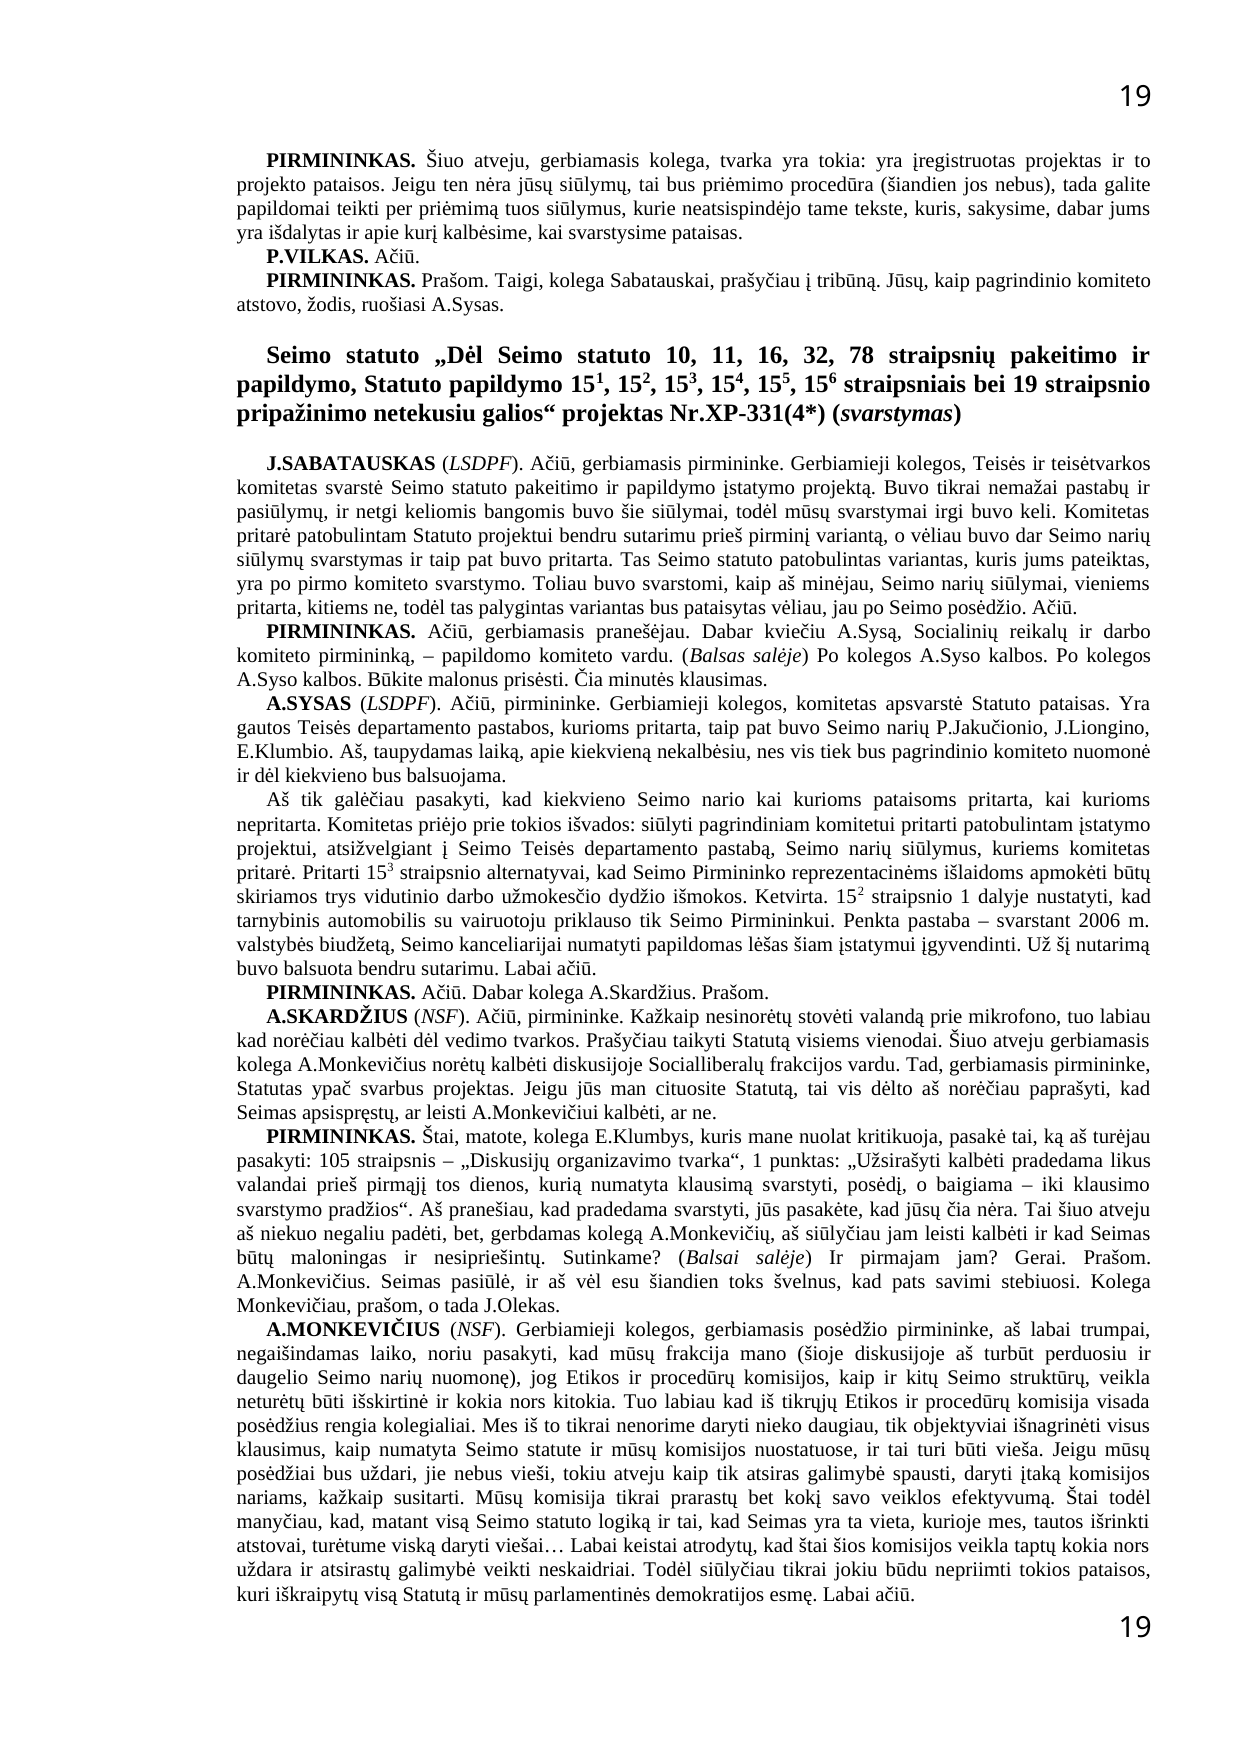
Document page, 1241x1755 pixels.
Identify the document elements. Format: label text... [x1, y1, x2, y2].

text PIRMININKAS. Šiuo atveju, gerbiamasis kolega, tvarka yra tokia: yra įregistruotas projektas ir to projekto pataisos. Jeigu ten nėra jūsų siūlymų, tai bus priėmimo procedūra (šiandien jos nebus), tada galite papildomai teikti per priėmimą tuos siūlymus, kurie neatsispindėjo tame tekste, kuris, sakysime, dabar jums yra išdalytas ir apie kurį kalbėsime, kai svarstysime pataisas. [236, 148, 1152, 244]
text A.SKARDŽIUS (NSF). Ačiū, pirmininke. Kažkaip nesinorėtų stovėti valandą prie mikrofono, tuo labiau kad norėčiau kalbėti dėl vedimo tvarkos. Prašyčiau taikyti Statutą visiems vienodai. Šiuo atveju gerbiamasis kolega A.Monkevičius norėtų kalbėti diskusijoje Socialliberalų frakcijos vardu. Tad, gerbiamasis pirmininke, Statutas ypač svarbus projektas. Jeigu jūs man cituosite Statutą, tai vis dėlto aš norėčiau paprašyti, kad Seimas apsispręstų, ar leisti A.Monkevičiui kalbėti, ar ne. [236, 1004, 1152, 1124]
text PIRMININKAS. Ačiū. Dabar kolega A.Skardžius. Prašom. [236, 980, 1152, 1004]
text A.SYSAS (LSDPF). Ačiū, pirmininke. Gerbiamieji kolegos, komitetas apsvarstė Statuto pataisas. Yra gautos Teisės departamento pastabos, kurioms pritarta, taip pat buvo Seimo narių P.Jakučionio, J.Liongino, E.Klumbio. Aš, taupydamas laiką, apie kiekvieną nekalbėsiu, nes vis tiek bus pagrindinio komiteto nuomonė ir dėl kiekvieno bus balsuojama. [236, 691, 1152, 787]
text Seimo statuto „Dėl Seimo statuto 10, 11, 16, 32, 78 straipsnių pakeitimo ir papildymo, Statuto papildymo 151, 152, 153, 154, 155, 156 straipsniais bei 19 straipsnio pripažinimo netekusiu galios“ projektas Nr.XP-331(4*) (svarstymas) [236, 340, 1152, 426]
text Aš tik galėčiau pasakyti, kad kiekvieno Seimo nario kai kurioms pataisoms pritarta, kai kurioms nepritarta. Komitetas priėjo prie tokios išvados: siūlyti pagrindiniam komitetui pritarti patobulintam įstatymo projektui, atsižvelgiant į Seimo Teisės departamento pastabą, Seimo narių siūlymus, kuriems komitetas pritarė. Pritarti 153 straipsnio alternatyvai, kad Seimo Pirmininko reprezentacinėms išlaidoms apmokėti būtų skiriamos trys vidutinio darbo užmokesčio dydžio išmokos. Ketvirta. 152 straipsnio 1 dalyje nustatyti, kad tarnybinis automobilis su vairuotoju priklauso tik Seimo Pirmininkui. Penkta pastaba – svarstant 2006 m. valstybės biudžetą, Seimo kanceliarijai numatyti papildomas lėšas šiam įstatymui įgyvendinti. Už šį nutarimą buvo balsuota bendru sutarimu. Labai ačiū. [236, 787, 1152, 980]
text PIRMININKAS. Ačiū, gerbiamasis pranešėjau. Dabar kviečiu A.Sysą, Socialinių reikalų ir darbo komiteto pirmininką, – papildomo komiteto vardu. (Balsas salėje) Po kolegos A.Syso kalbos. Po kolegos A.Syso kalbos. Būkite malonus prisėsti. Čia minutės klausimas. [236, 619, 1152, 691]
text P.VILKAS. Ačiū. [236, 244, 1152, 268]
text J.SABATAUSKAS (LSDPF). Ačiū, gerbiamasis pirmininke. Gerbiamieji kolegos, Teisės ir teisėtvarkos komitetas svarstė Seimo statuto pakeitimo ir papildymo įstatymo projektą. Buvo tikrai nemažai pastabų ir pasiūlymų, ir netgi keliomis bangomis buvo šie siūlymai, todėl mūsų svarstymai irgi buvo keli. Komitetas pritarė patobulintam Statuto projektui bendru sutarimu prieš pirminį variantą, o vėliau buvo dar Seimo narių siūlymų svarstymas ir taip pat buvo pritarta. Tas Seimo statuto patobulintas variantas, kuris jums pateiktas, yra po pirmo komiteto svarstymo. Toliau buvo svarstomi, kaip aš minėjau, Seimo narių siūlymai, vieniems pritarta, kitiems ne, todėl tas palygintas variantas bus pataisytas vėliau, jau po Seimo posėdžio. Ačiū. [236, 451, 1152, 619]
text PIRMININKAS. Štai, matote, kolega E.Klumbys, kuris mane nuolat kritikuoja, pasakė tai, ką aš turėjau pasakyti: 105 straipsnis – „Diskusijų organizavimo tvarka“, 1 punktas: „Užsirašyti kalbėti pradedama likus valandai prieš pirmąjį tos dienos, kurią numatyta klausimą svarstyti, posėdį, o baigiama – iki klausimo svarstymo pradžios“. Aš pranešiau, kad pradedama svarstyti, jūs pasakėte, kad jūsų čia nėra. Tai šiuo atveju aš niekuo negaliu padėti, bet, gerbdamas kolegą A.Monkevičių, aš siūlyčiau jam leisti kalbėti ir kad Seimas būtų maloningas ir nesipriešintų. Sutinkame? (Balsai salėje) Ir pirmajam jam? Gerai. Prašom. A.Monkevičius. Seimas pasiūlė, ir aš vėl esu šiandien toks švelnus, kad pats savimi stebiuosi. Kolega Monkevičiau, prašom, o tada J.Olekas. [236, 1124, 1152, 1317]
text A.MONKEVIČIUS (NSF). Gerbiamieji kolegos, gerbiamasis posėdžio pirmininke, aš labai trumpai, negaišindamas laiko, noriu pasakyti, kad mūsų frakcija mano (šioje diskusijoje aš turbūt perduosiu ir daugelio Seimo narių nuomonę), jog Etikos ir procedūrų komisijos, kaip ir kitų Seimo struktūrų, veikla neturėtų būti išskirtinė ir kokia nors kitokia. Tuo labiau kad iš tikrųjų Etikos ir procedūrų komisija visada posėdžius rengia kolegialiai. Mes iš to tikrai nenorime daryti nieko daugiau, tik objektyviai išnagrinėti visus klausimus, kaip numatyta Seimo statute ir mūsų komisijos nuostatuose, ir tai turi būti vieša. Jeigu mūsų posėdžiai bus uždari, jie nebus vieši, tokiu atveju kaip tik atsiras galimybė spausti, daryti įtaką komisijos nariams, kažkaip susitarti. Mūsų komisija tikrai prarastų bet kokį savo veiklos efektyvumą. Štai todėl manyčiau, kad, matant visą Seimo statuto logiką ir tai, kad Seimas yra ta vieta, kurioje mes, tautos išrinkti atstovai, turėtume viską daryti viešai… Labai keistai atrodytų, kad štai šios komisijos veikla taptų kokia nors uždara ir atsirastų galimybė veikti neskaidriai. Todėl siūlyčiau tikrai jokiu būdu nepriimti tokios pataisos, kuri iškraipytų visą Statutą ir mūsų parlamentinės demokratijos esmę. Labai ačiū. [236, 1317, 1152, 1606]
text PIRMININKAS. Prašom. Taigi, kolega Sabatauskai, prašyčiau į tribūną. Jūsų, kaip pagrindinio komiteto atstovo, žodis, ruošiasi A.Sysas. [236, 268, 1152, 316]
